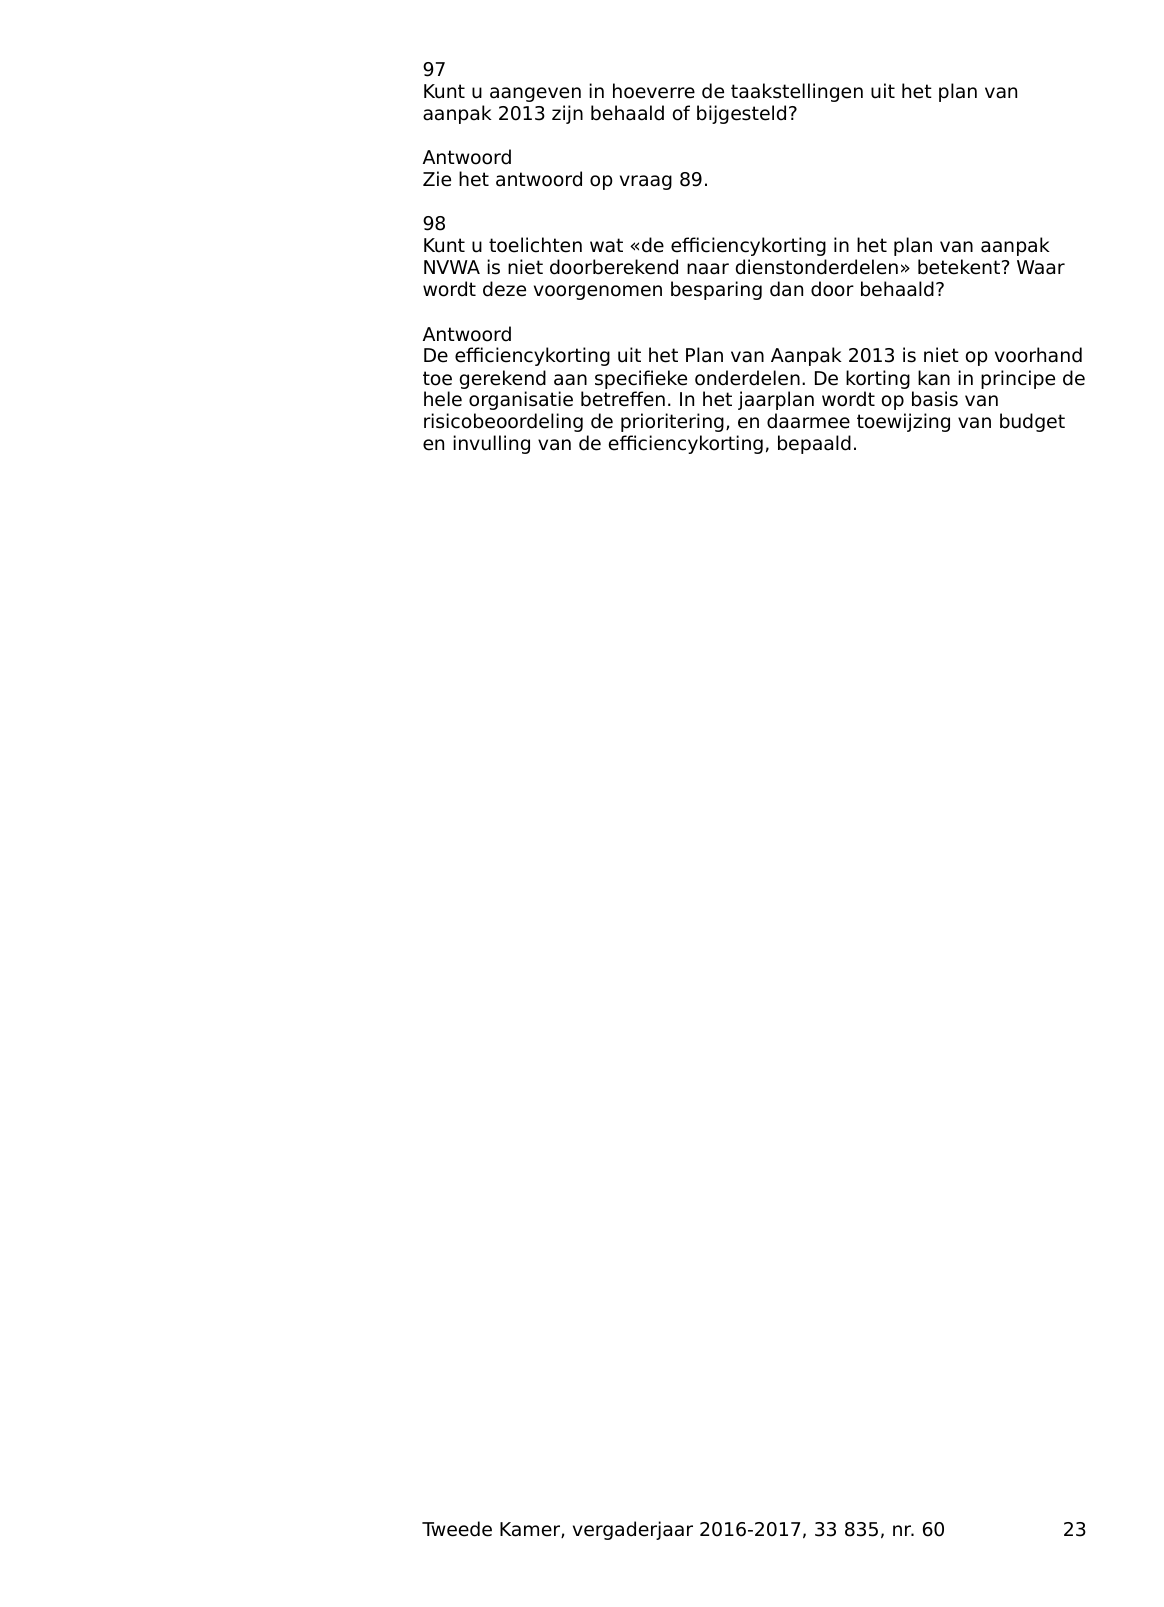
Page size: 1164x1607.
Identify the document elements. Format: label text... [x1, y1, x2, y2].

text Zie het antwoord op vraag 89. [422, 169, 1087, 191]
text Kunt u aangeven in hoeverre de taakstellingen uit het plan van aanpak 2013 zijn behaald of bijgesteld? [422, 81, 1087, 125]
text 97 [422, 59, 1087, 81]
text Antwoord [422, 147, 1087, 169]
text 98 [422, 213, 1087, 235]
text Antwoord [422, 323, 1087, 345]
text Kunt u toelichten wat «de efficiencykorting in het plan van aanpak NVWA is niet doorberekend naar dienstonderdelen» betekent? Waar wordt deze voorgenomen besparing dan door behaald? [422, 235, 1087, 301]
text De efficiencykorting uit het Plan van Aanpak 2013 is niet op voorhand toe gerekend aan specifieke onderdelen. De korting kan in principe de hele organisatie betreffen. In het jaarplan wordt op basis van risicobeoordeling de prioritering, en daarmee toewijzing van budget en invulling van de efficiencykorting, bepaald. [422, 345, 1087, 455]
